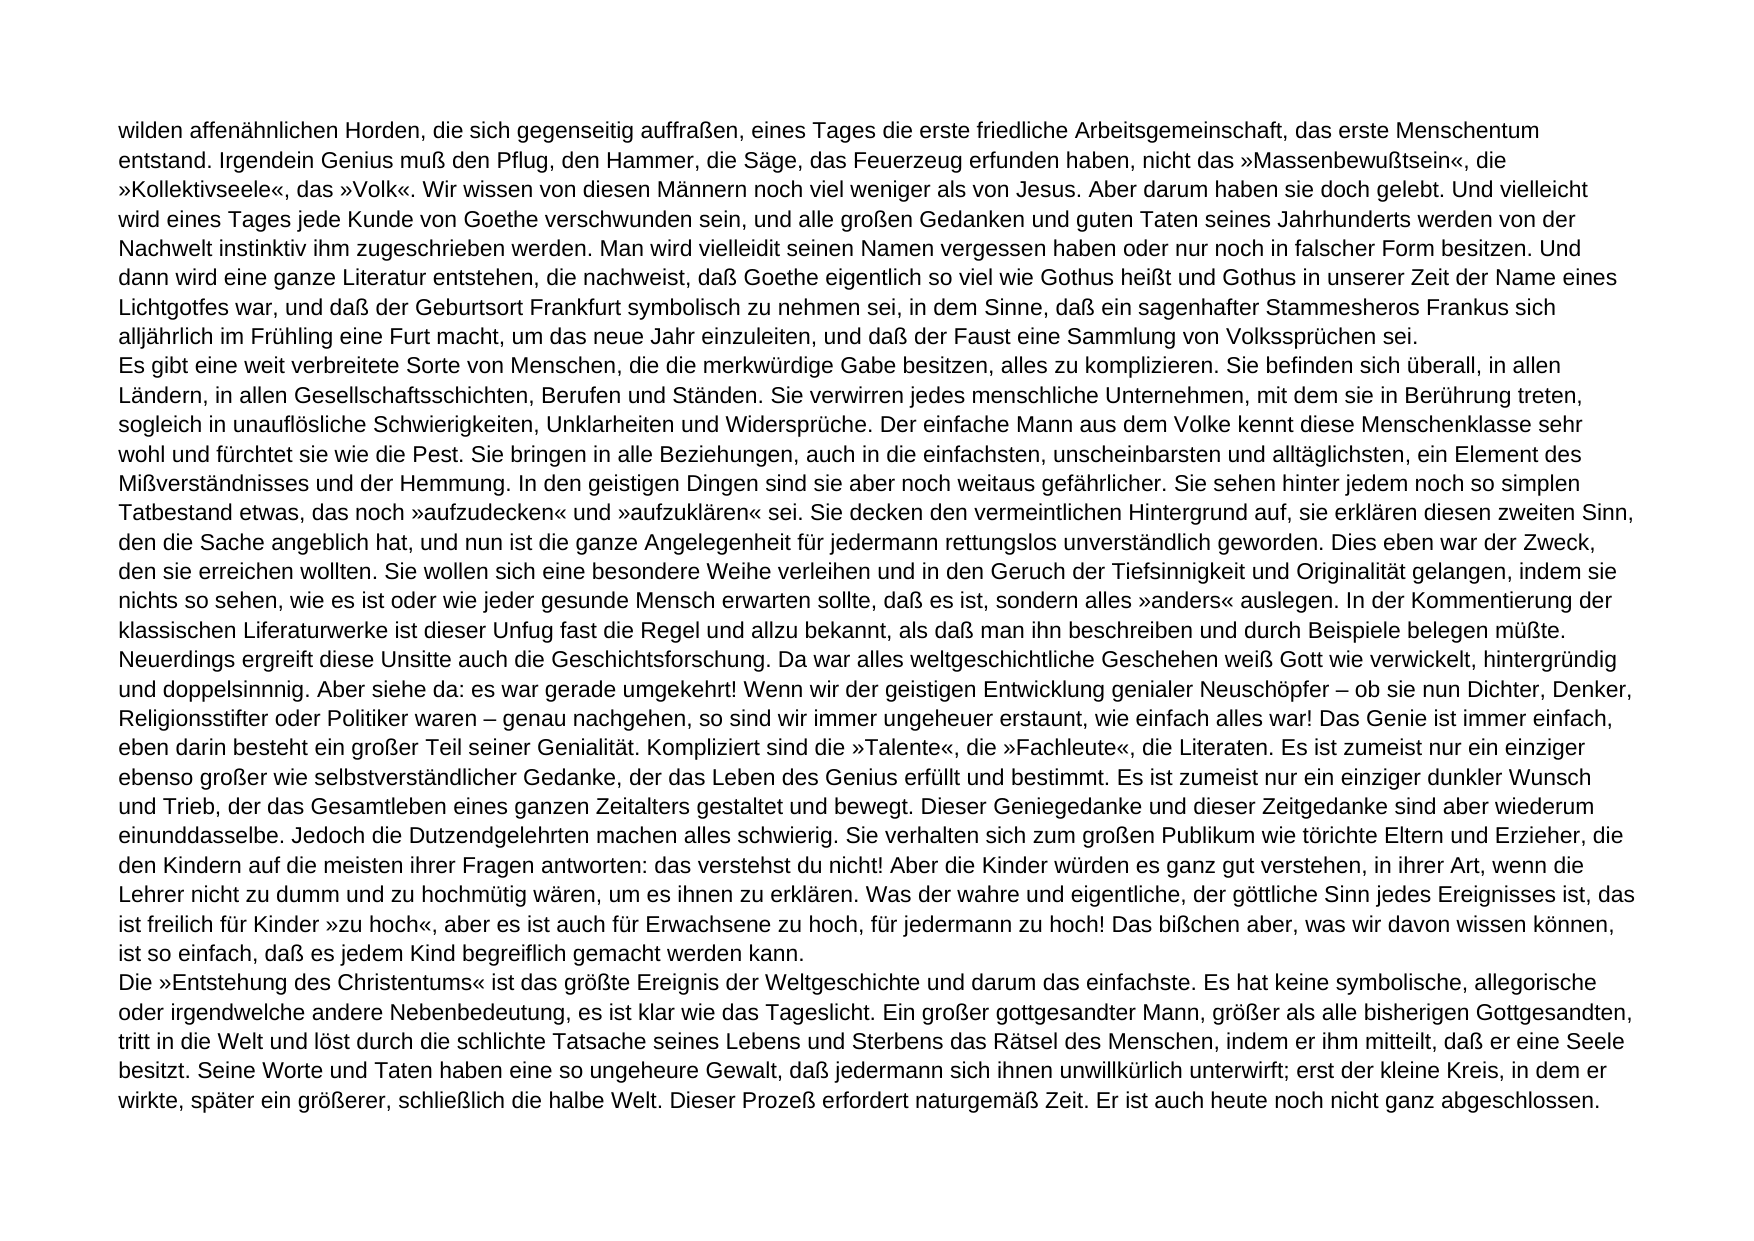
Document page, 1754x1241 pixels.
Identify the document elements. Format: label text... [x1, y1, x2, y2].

text Die »Entstehung des Christentums« ist das größte Ereignis der Weltgeschichte und darum das einfachste. Es hat keine symbolische, allegorische oder irgendwelche andere Nebenbedeutung, es ist klar wie das Tageslicht. Ein großer gottgesandter Mann, größer als alle bisherigen Gottgesandten, tritt in die Welt und löst durch die schlichte Tatsache seines Lebens und Sterbens das Rätsel des Menschen, indem er ihm mitteilt, daß er eine Seele besitzt. Seine Worte und Taten haben eine so ungeheure Gewalt, daß jedermann sich ihnen unwillkürlich unterwirft; erst der kleine Kreis, in dem er wirkte, später ein größerer, schließlich die halbe Welt. Dieser Prozeß erfordert naturgemäß Zeit. Er ist auch heute noch nicht ganz abgeschlossen. [118, 970, 1636, 1113]
text Es gibt eine weit verbreitete Sorte von Menschen, die die merkwürdige Gabe besitzen, alles zu komplizieren. Sie befinden sich überall, in allen Ländern, in allen Gesellschaftsschichten, Berufen und Ständen. Sie verwirren jedes menschliche Unternehmen, mit dem sie in Berührung treten, sogleich in unauflösliche Schwierigkeiten, Unklarheiten und Widersprüche. Der einfache Mann aus dem Volke kennt diese Menschenklasse sehr wohl und fürchtet sie wie die Pest. Sie bringen in alle Beziehungen, auch in die einfachsten, unscheinbarsten und alltäglichsten, ein Element des Mißverständnisses und der Hemmung. In den geistigen Dingen sind sie aber noch weitaus gefährlicher. Sie sehen hinter jedem noch so simplen Tatbestand etwas, das noch »aufzudecken« und »aufzuklären« sei. Sie decken den vermeintlichen Hintergrund auf, sie erklären diesen zweiten Sinn, den die Sache angeblich hat, und nun ist die ganze Angelegenheit für jedermann rettungslos unverständlich geworden. Dies eben war der Zweck, den sie erreichen wollten. Sie wollen sich eine besondere Weihe verleihen und in den Geruch der Tiefsinnigkeit und Originalität gelangen, indem sie nichts so sehen, wie es ist oder wie jeder gesunde Mensch erwarten sollte, daß es ist, sondern alles »anders« auslegen. In der Kommentierung der klassischen Liferaturwerke ist dieser Unfug fast die Regel und allzu bekannt, als daß man ihn beschreiben und durch Beispiele belegen müßte. Neuerdings ergreift diese Unsitte auch die Geschichtsforschung. Da war alles weltgeschichtliche Geschehen weiß Gott wie verwickelt, hintergründig und doppelsinnnig. Aber siehe da: es war gerade umgekehrt! Wenn wir der geistigen Entwicklung genialer Neuschöpfer – ob sie nun Dichter, Denker, Religionsstifter oder Politiker waren – genau nachgehen, so sind wir immer ungeheuer erstaunt, wie einfach alles war! Das Genie ist immer einfach, eben darin besteht ein großer Teil seiner Genialität. Kompliziert sind die »Talente«, die »Fachleute«, die Literaten. Es ist zumeist nur ein einziger ebenso großer wie selbstverständlicher Gedanke, der das Leben des Genius erfüllt und bestimmt. Es ist zumeist nur ein einziger dunkler Wunsch und Trieb, der das Gesamtleben eines ganzen Zeitalters gestaltet und bewegt. Dieser Geniegedanke und dieser Zeitgedanke sind aber wiederum einunddasselbe. Jedoch die Dutzendgelehrten machen alles schwierig. Sie verhalten sich zum großen Publikum wie törichte Eltern und Erzieher, die den Kindern auf die meisten ihrer Fragen antworten: das verstehst du nicht! Aber die Kinder würden es ganz gut verstehen, in ihrer Art, wenn die Lehrer nicht zu dumm und zu hochmütig wären, um es ihnen zu erklären. Was der wahre und eigentliche, der göttliche Sinn jedes Ereignisses ist, das ist freilich für Kinder »zu hoch«, aber es ist auch für Erwachsene zu hoch, für jedermann zu hoch! Das bißchen aber, was wir davon wissen können, ist so einfach, daß es jedem Kind begreiflich gemacht werden kann. [118, 353, 1636, 966]
text wilden affenähnlichen Horden, die sich gegenseitig auffraßen, eines Tages die erste friedliche Arbeitsgemeinschaft, das erste Menschentum entstand. Irgendein Genius muß den Pflug, den Hammer, die Säge, das Feuerzeug erfunden haben, nicht das »Massenbewußtsein«, die »Kollektivseele«, das »Volk«. Wir wissen von diesen Männern noch viel weniger als von Jesus. Aber darum haben sie doch gelebt. Und vielleicht wird eines Tages jede Kunde von Goethe verschwunden sein, und alle großen Gedanken und guten Taten seines Jahrhunderts werden von der Nachwelt instinktiv ihm zugeschrieben werden. Man wird vielleidit seinen Namen vergessen haben oder nur noch in falscher Form besitzen. Und dann wird eine ganze Literatur entstehen, die nachweist, daß Goethe eigentlich so viel wie Gothus heißt und Gothus in unserer Zeit der Name eines Lichtgotfes war, und daß der Geburtsort Frankfurt symbolisch zu nehmen sei, in dem Sinne, daß ein sagenhafter Stammesheros Frankus sich alljährlich im Frühling eine Furt macht, um das neue Jahr einzuleiten, und daß der Faust eine Sammlung von Volkssprüchen sei. [118, 118, 1636, 349]
